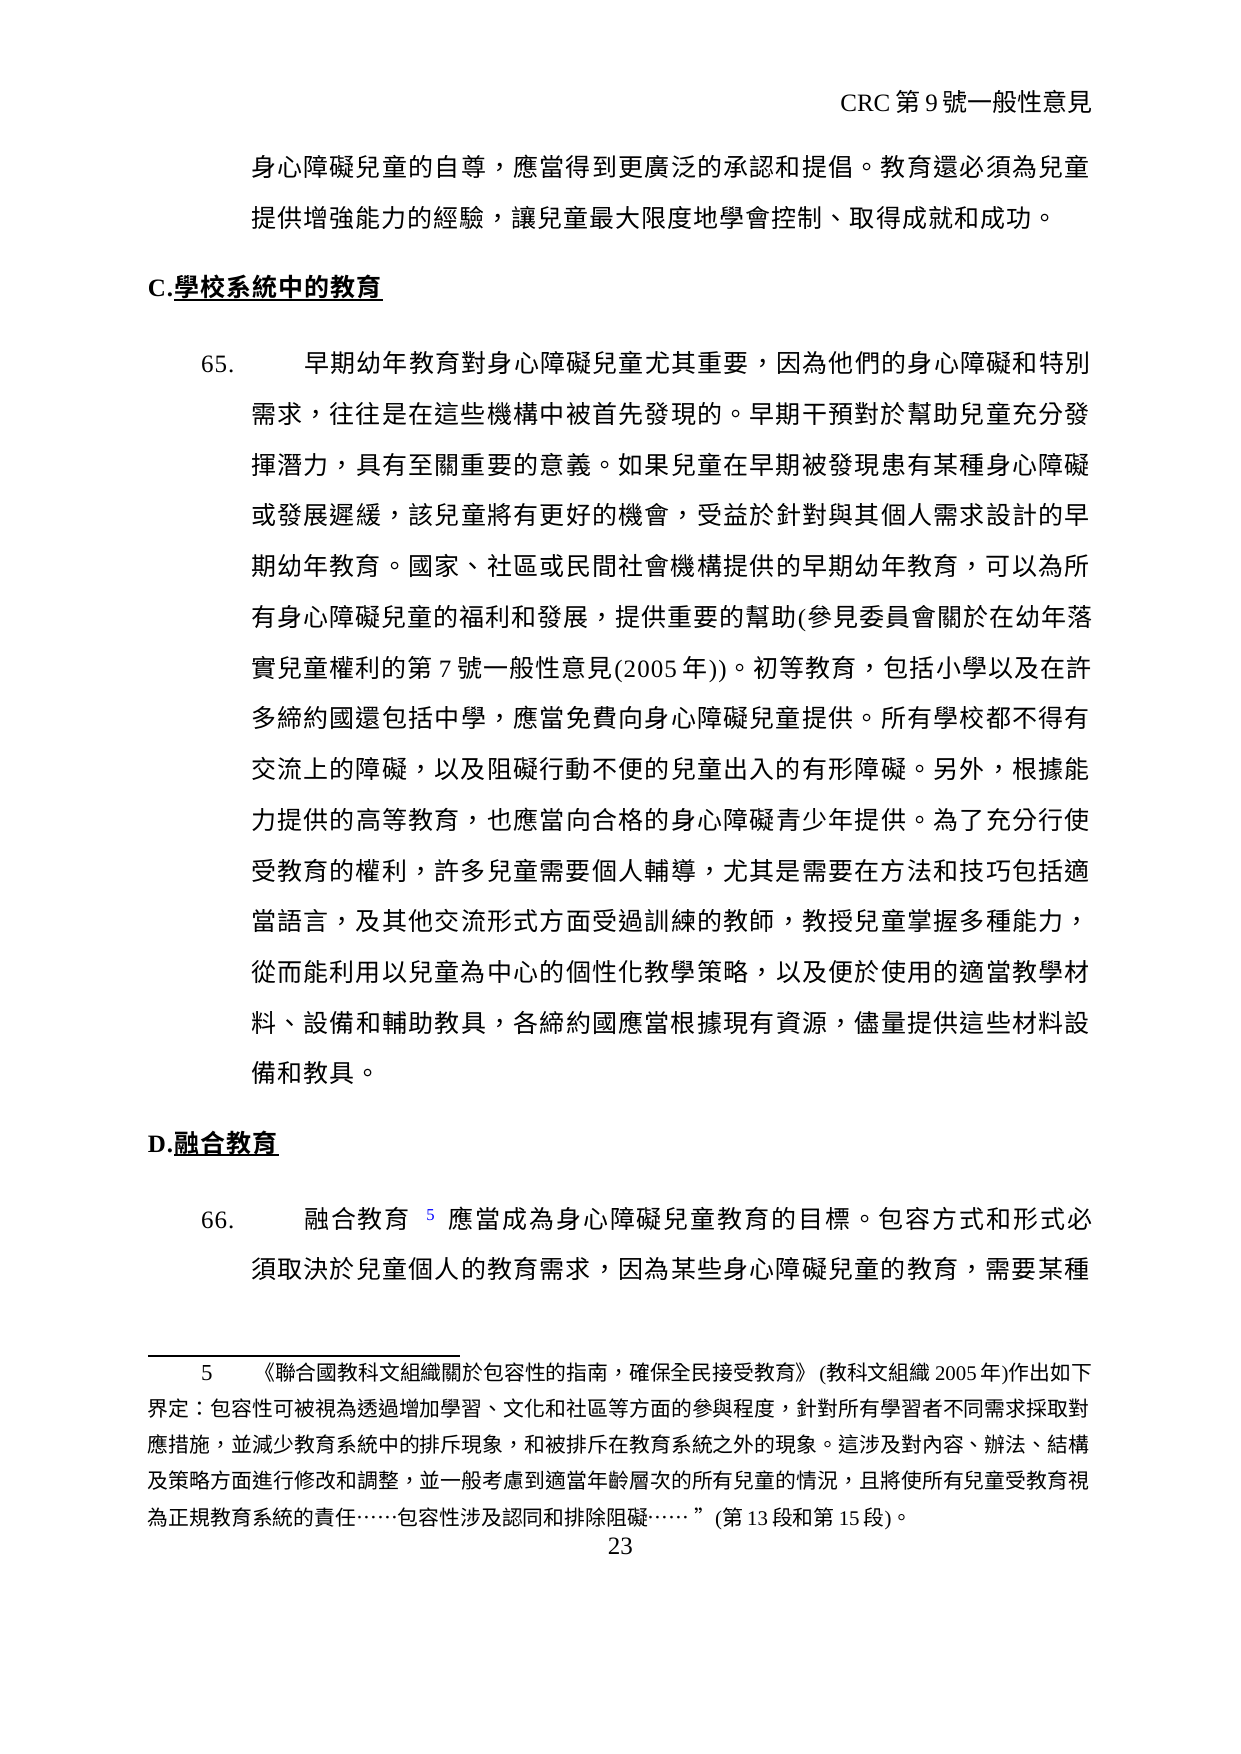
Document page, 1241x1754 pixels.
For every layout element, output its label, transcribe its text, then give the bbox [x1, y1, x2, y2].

list 身心障礙兒童的自尊，應當得到更廣泛的承認和提倡。教育還必須為兒童提供增強能力的經驗，讓兒童最大限度地學會控制、取得成就和成功。 [201, 148, 1092, 235]
list 早期幼年教育對身心障礙兒童尤其重要，因為他們的身心障礙和特別需求，往往是在這些機構中被首先發現的。早期干預對於幫助兒童充分發揮潛力，具有至關重要的意義。如果兒童在早期被發現患有某種身心障礙或發展遲緩，該兒童將有更好的機會，受益於針對與其個人需求設計的早期幼年教育。國家、社區或民間社會機構提供的早期幼年教育，可以為所有身心障礙兒童的福利和發展，提供重要的幫助(參見委員會關於在幼年落實兒童權利的第7號一般性意見(2005年))。初等教育，包括小學以及在許多締約國還包括中學，應當免費向身心障礙兒童提供。所有學校都不得有交流上的障礙，以及阻礙行動不便的兒童出入的有形障礙。另外，根據能力提供的高等教育，也應當向合格的身心障礙青少年提供。為了充分行使受教育的權利，許多兒童需要個人輔導，尤其是需要在方法和技巧包括適當語言，及其他交流形式方面受過訓練的教師，教授兒童掌握多種能力，從而能利用以兒童為中心的個性化教學策略，以及便於使用的適當教學材料、設備和輔助教具，各締約國應當根據現有資源，儘量提供這些材料設備和教具。 [201, 344, 1092, 1090]
list 《聯合國教科文組織關於包容性的指南，確保全民接受教育》(教科文組織2005年)作出如下界定：包容性可被視為透過增加學習、文化和社區等方面的參與程度，針對所有學習者不同需求採取對應措施，並減少教育系統中的排斥現象，和被排斥在教育系統之外的現象。這涉及對內容、辦法、結構及策略方面進行修改和調整，並一般考慮到適當年齡層次的所有兒童的情況，且將使所有兒童受教育視為正規教育系統的責任……包容性涉及認同和排除阻礙…… ”(第13段和第15段)。 [148, 1356, 1092, 1531]
list 融合教育 應當成為身心障礙兒童教育的目標。包容方式和形式必須取決於兒童個人的教育需求，因為某些身心障礙兒童的教育，需要某種 [201, 1199, 1092, 1286]
subtitle C.學校系統中的教育 [148, 268, 1092, 304]
subtitle D.融合教育 [148, 1123, 1092, 1159]
